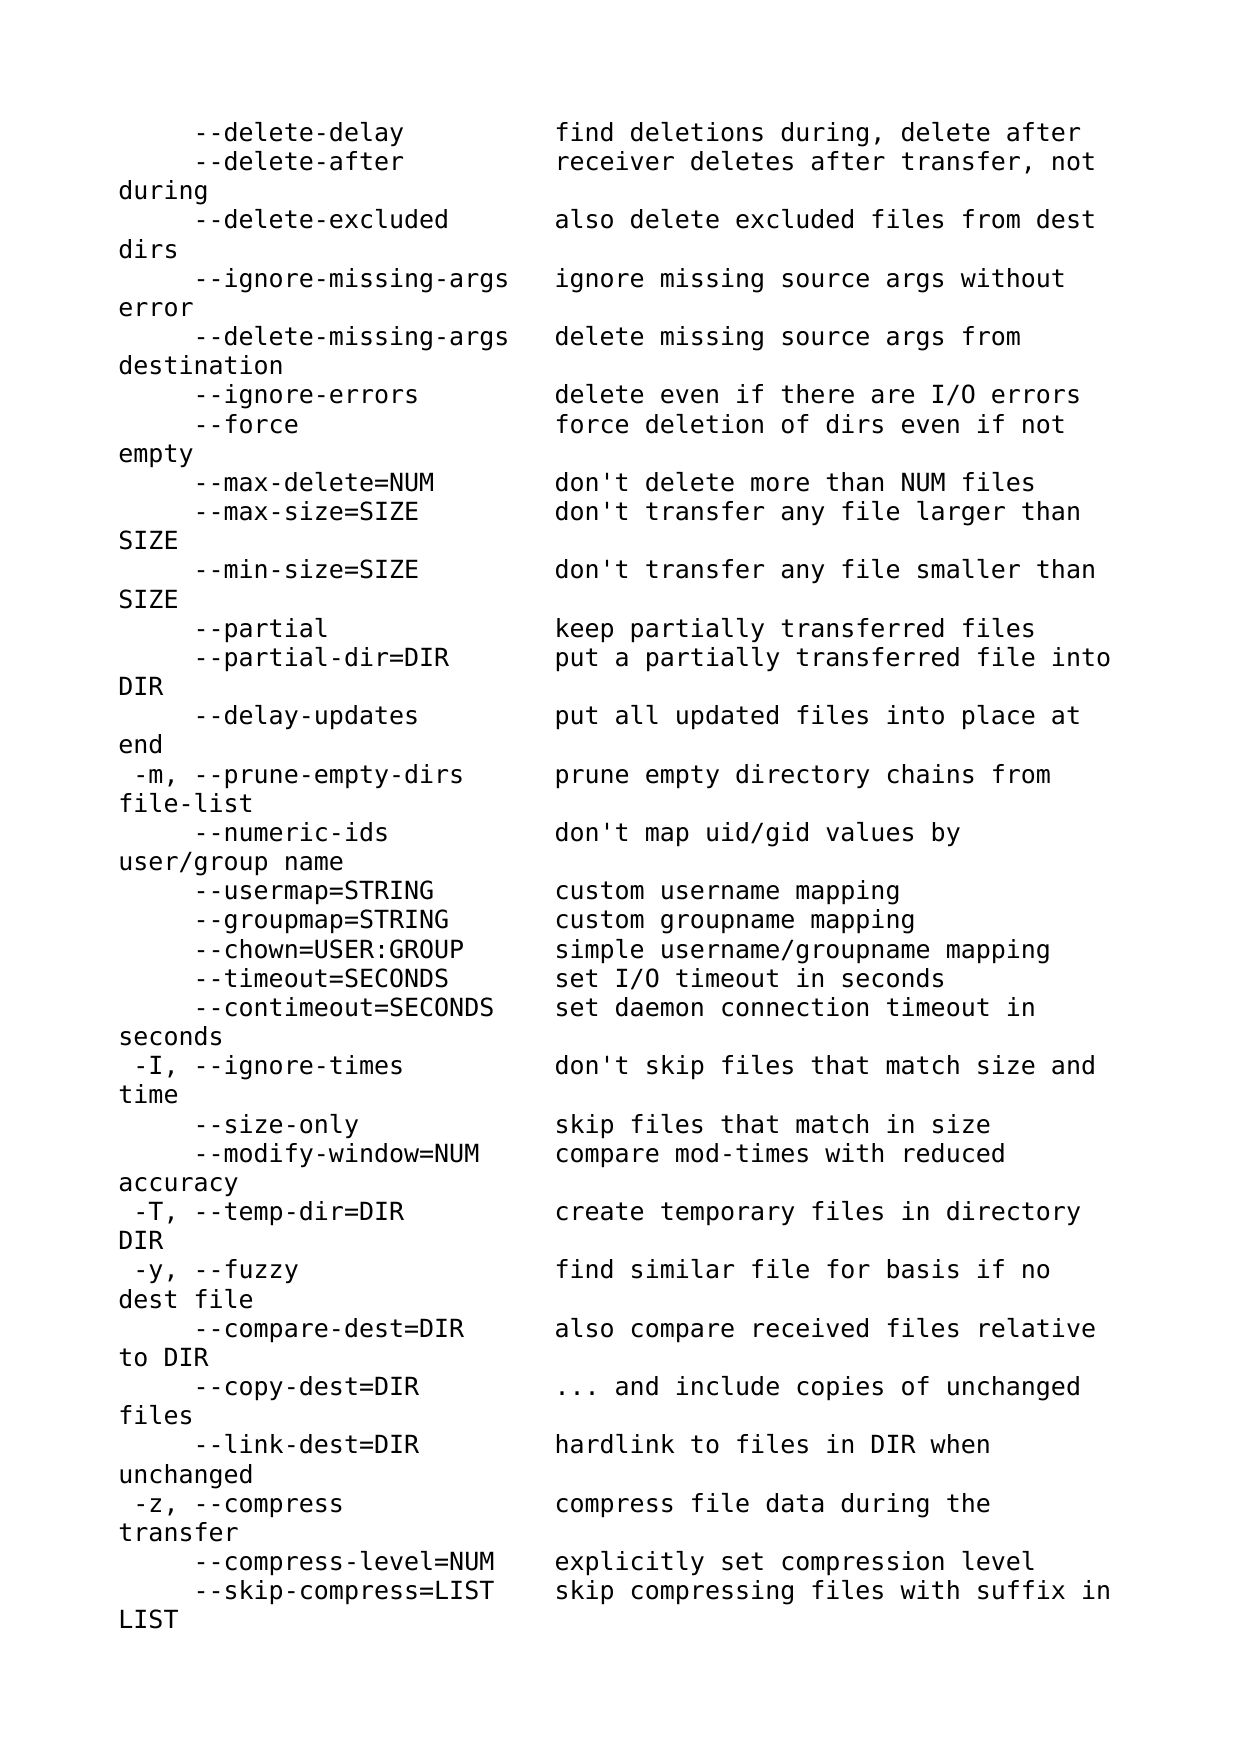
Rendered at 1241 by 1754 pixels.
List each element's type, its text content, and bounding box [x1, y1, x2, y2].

text --delete-delay find deletions during, delete after --delete-after receiver deletes after transfer, not during --delete-excluded also delete excluded files from dest dirs --ignore-missing-args ignore missing source args without error --delete-missing-args delete missing source args from destination --ignore-errors delete even if there are I/O errors --force force deletion of dirs even if not empty --max-delete=NUM don't delete more than NUM files --max-size=SIZE don't transfer any file larger than SIZE --min-size=SIZE don't transfer any file smaller than SIZE --partial keep partially transferred files --partial-dir=DIR put a partially transferred file into DIR --delay-updates put all updated files into place at end -m, --prune-empty-dirs prune empty directory chains from file-list --numeric-ids don't map uid/gid values by user/group name --usermap=STRING custom username mapping --groupmap=STRING custom groupname mapping --chown=USER:GROUP simple username/groupname mapping --timeout=SECONDS set I/O timeout in seconds --contimeout=SECONDS set daemon connection timeout in seconds -I, --ignore-times don't skip files that match size and time --size-only skip files that match in size --modify-window=NUM compare mod-times with reduced accuracy -T, --temp-dir=DIR create temporary files in directory DIR -y, --fuzzy find similar file for basis if no dest file --compare-dest=DIR also compare received files relative to DIR --copy-dest=DIR ... and include copies of unchanged files --link-dest=DIR hardlink to files in DIR when unchanged -z, --compress compress file data during the transfer --compress-level=NUM explicitly set compression level --skip-compress=LIST skip compressing files with suffix in LIST [118, 118, 1122, 1635]
